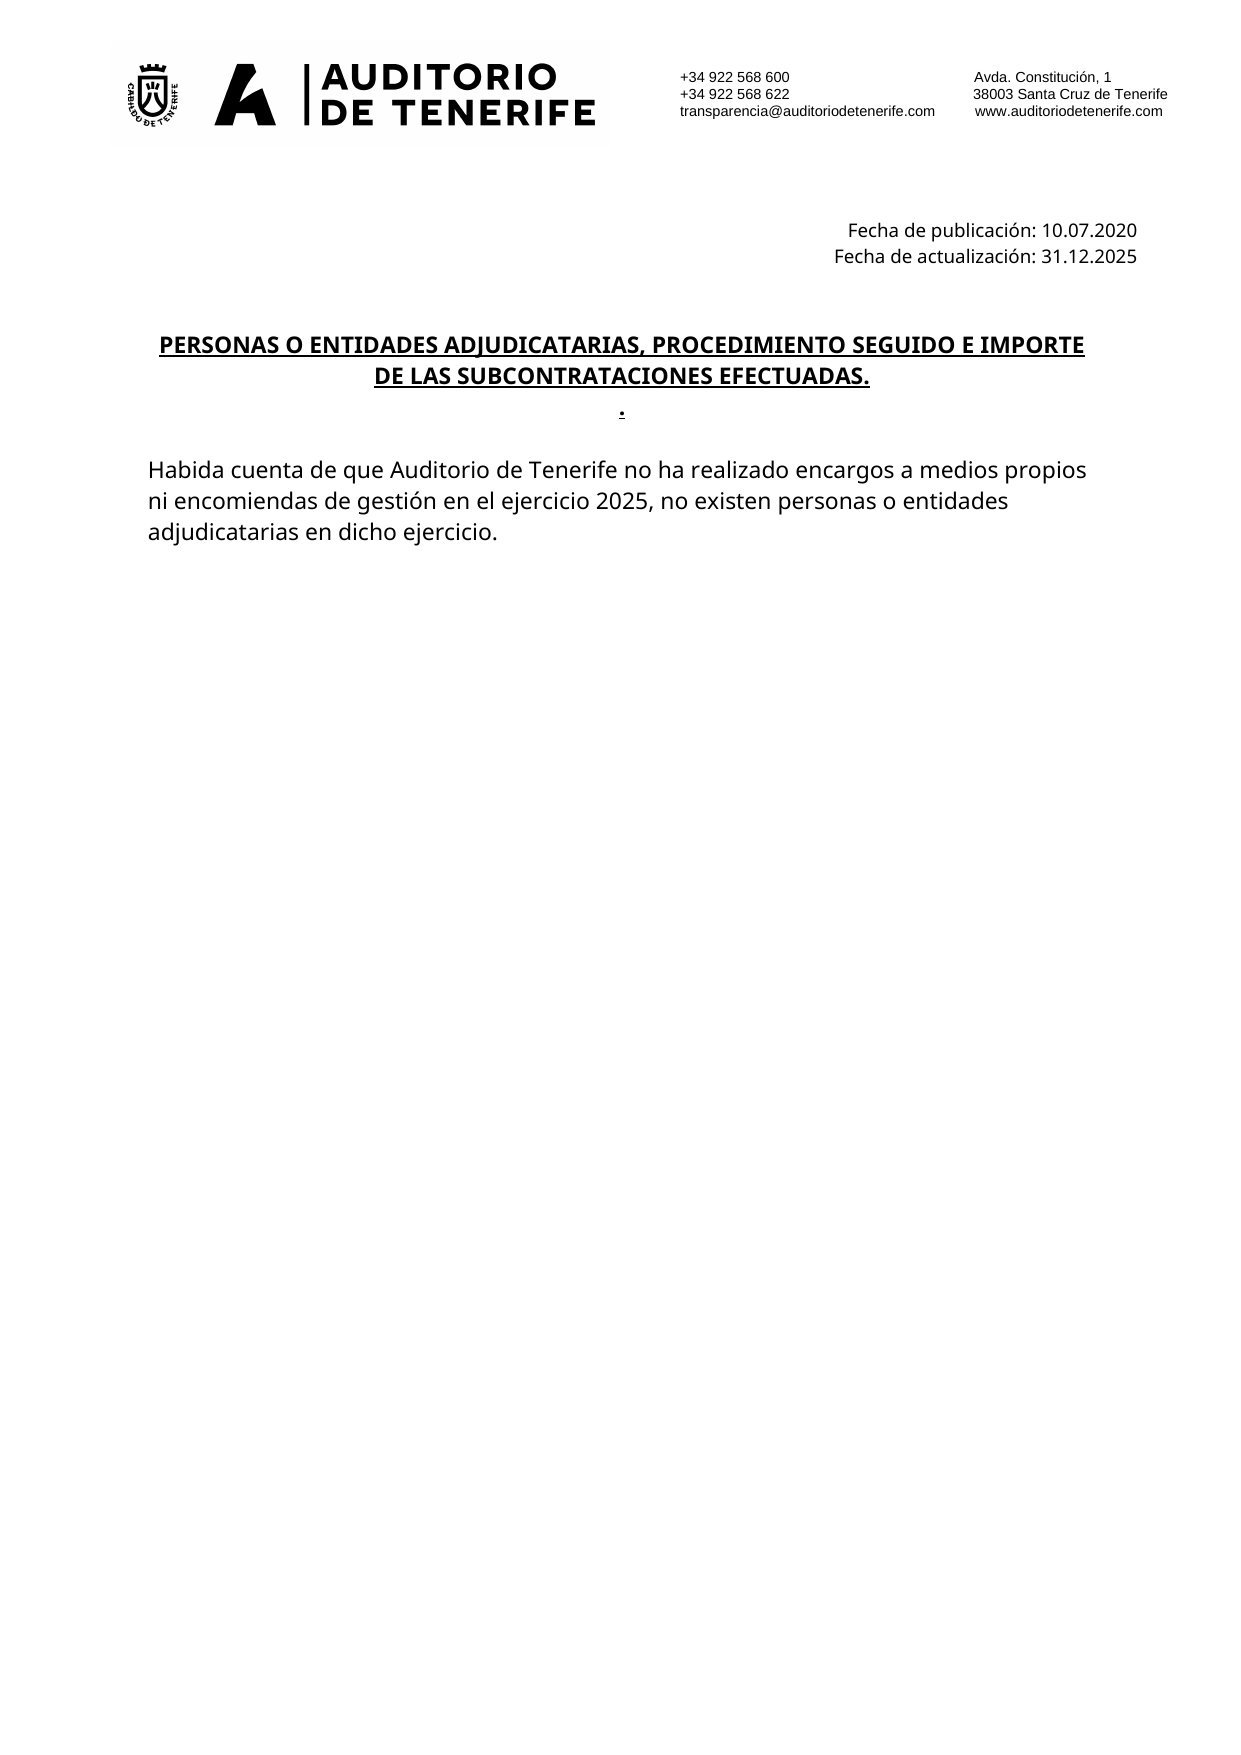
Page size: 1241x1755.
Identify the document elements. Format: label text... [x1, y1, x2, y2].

text Habida cuenta de que Auditorio de Tenerife no ha realizado encargos a medios propios ni encomiendas de gestión en el ejercicio 2025, no existen personas o entidades adjudicatarias en dicho ejercicio. [148, 454, 1096, 547]
text PERSONAS O ENTIDADES ADJUDICATARIAS, PROCEDIMIENTO SEGUIDO E IMPORTE DE LAS SUBCONTRATACIONES EFECTUADAS. [148, 329, 1096, 391]
text . [148, 391, 1096, 422]
